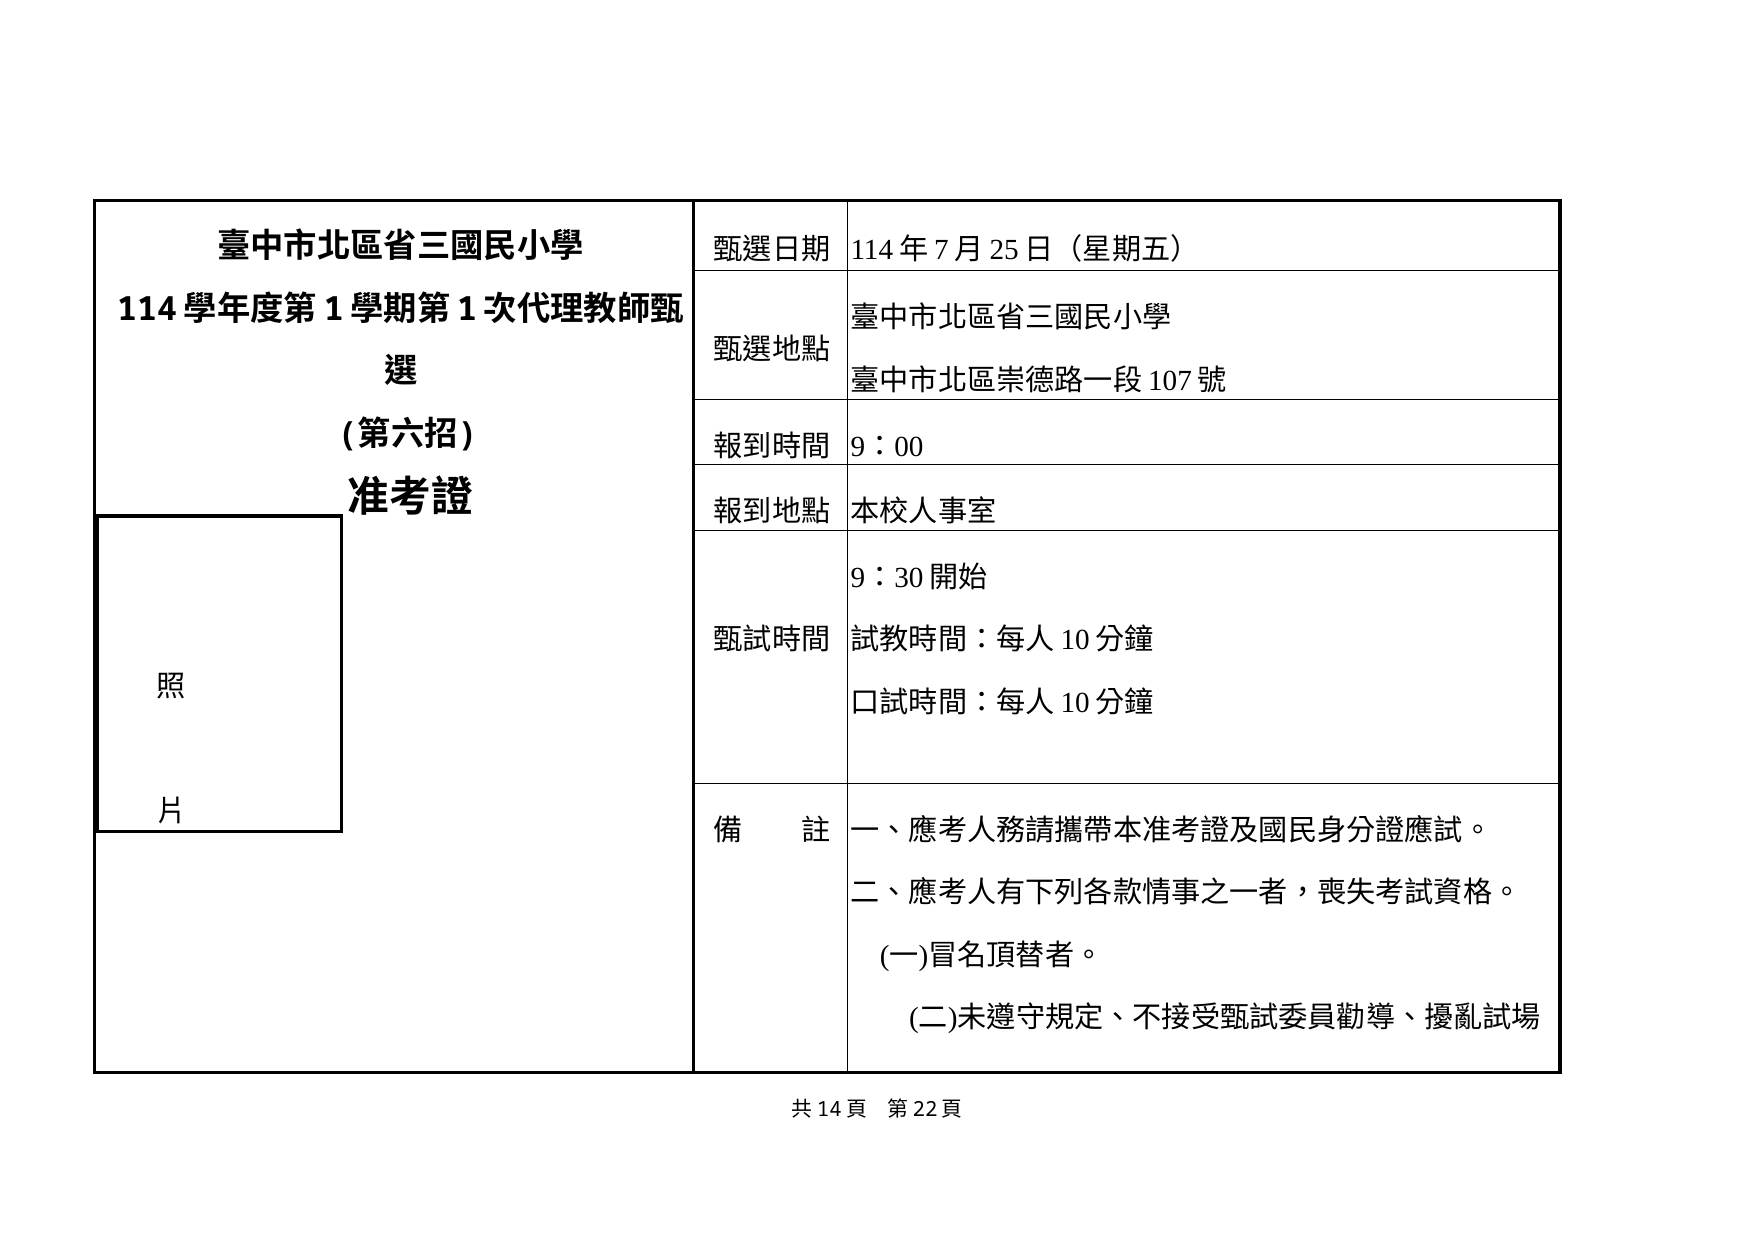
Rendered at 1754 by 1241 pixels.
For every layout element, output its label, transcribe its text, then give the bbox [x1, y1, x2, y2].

table_cell 臺中市北區省三國民小學 臺中市北區崇德路一段107號 [848, 271, 1558, 398]
table_cell 報到地點 [695, 465, 847, 530]
table_cell 備 註 [695, 784, 847, 1071]
table_cell 報到時間 [695, 400, 847, 464]
table_header 照 片 [99, 518, 340, 830]
table_header 114年7月25日（星期五） [848, 202, 1558, 270]
table_header 臺中市北區省三國民小學 114學年度第1學期第1次代理教師甄選 (第六招) 准考證 [96, 202, 692, 1071]
table_cell 本校人事室 [848, 465, 1558, 530]
table_cell 一、應考人務請攜帶本准考證及國民身分證應試。 二、應考人有下列各款情事之一者，喪失考試資格。 (一)冒名頂替者。 (二)未遵守規定、不接受甄試委員勸導、擾亂試場 [848, 784, 1558, 1071]
table_header 甄選日期 [695, 202, 847, 270]
table_cell 甄試時間 [695, 531, 847, 783]
table_cell 9：00 [848, 400, 1558, 464]
table_cell 甄選地點 [695, 271, 847, 398]
table_cell 9：30開始 試教時間：每人10分鐘 口試時間：每人10分鐘 [848, 531, 1558, 783]
